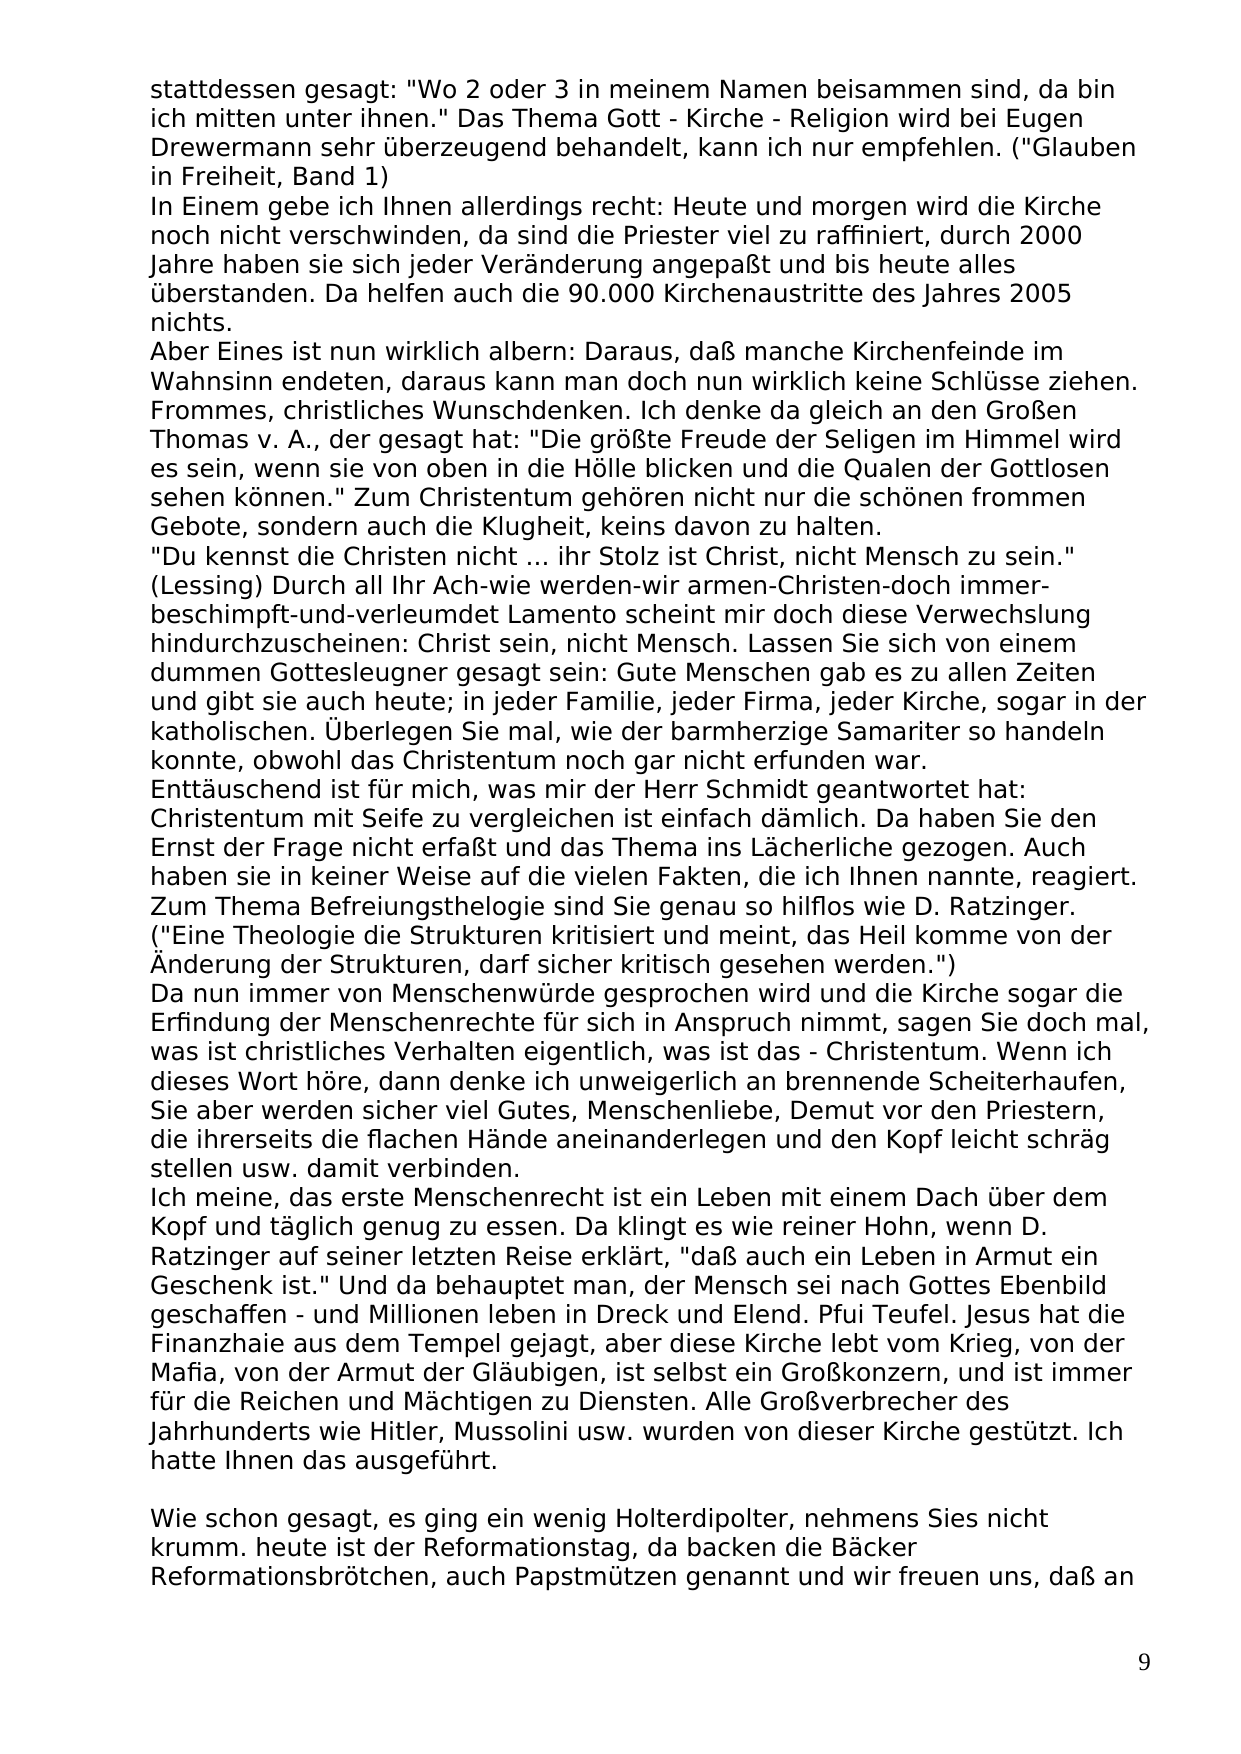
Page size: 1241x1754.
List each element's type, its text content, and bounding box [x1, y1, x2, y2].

text stattdessen gesagt: "Wo 2 oder 3 in meinem Namen beisammen sind, da bin ich mitten unter ihnen." Das Thema Gott - Kirche - Religion wird bei Eugen Drewermann sehr überzeugend behandelt, kann ich nur empfehlen. ("Glauben in Freiheit, Band 1) In Einem gebe ich Ihnen allerdings recht: Heute und morgen wird die Kirche noch nicht verschwinden, da sind die Priester viel zu raffiniert, durch 2000 Jahre haben sie sich jeder Veränderung angepaßt und bis heute alles überstanden. Da helfen auch die 90.000 Kirchenaustritte des Jahres 2005 nichts. Aber Eines ist nun wirklich albern: Daraus, daß manche Kirchenfeinde im Wahnsinn endeten, daraus kann man doch nun wirklich keine Schlüsse ziehen. Frommes, christliches Wunschdenken. Ich denke da gleich an den Großen Thomas v. A., der gesagt hat: "Die größte Freude der Seligen im Himmel wird es sein, wenn sie von oben in die Hölle blicken und die Qualen der Gottlosen sehen können." Zum Christentum gehören nicht nur die schönen frommen Gebote, sondern auch die Klugheit, keins davon zu halten. "Du kennst die Christen nicht ... ihr Stolz ist Christ, nicht Mensch zu sein." (Lessing) Durch all Ihr Ach-wie werden-wir armen-Christen-doch immer-beschimpft-und-verleumdet Lamento scheint mir doch diese Verwechslung hindurchzuscheinen: Christ sein, nicht Mensch. Lassen Sie sich von einem dummen Gottesleugner gesagt sein: Gute Menschen gab es zu allen Zeiten und gibt sie auch heute; in jeder Familie, jeder Firma, jeder Kirche, sogar in der katholischen. Überlegen Sie mal, wie der barmherzige Samariter so handeln konnte, obwohl das Christentum noch gar nicht erfunden war. Enttäuschend ist für mich, was mir der Herr Schmidt geantwortet hat: Christentum mit Seife zu vergleichen ist einfach dämlich. Da haben Sie den Ernst der Frage nicht erfaßt und das Thema ins Lächerliche gezogen. Auch haben sie in keiner Weise auf die vielen Fakten, die ich Ihnen nannte, reagiert. Zum Thema Befreiungsthelogie sind Sie genau so hilflos wie D. Ratzinger. ("Eine Theologie die Strukturen kritisiert und meint, das Heil komme von der Änderung der Strukturen, darf sicher kritisch gesehen werden.") Da nun immer von Menschenwürde gesprochen wird und die Kirche sogar die Erfindung der Menschenrechte für sich in Anspruch nimmt, sagen Sie doch mal, was ist christliches Verhalten eigentlich, was ist das - Christentum. Wenn ich dieses Wort höre, dann denke ich unweigerlich an brennende Scheiterhaufen, Sie aber werden sicher viel Gutes, Menschenliebe, Demut vor den Priestern, die ihrerseits die flachen Hände aneinanderlegen und den Kopf leicht schräg stellen usw. damit verbinden. Ich meine, das erste Menschenrecht ist ein Leben mit einem Dach über dem Kopf und täglich genug zu essen. Da klingt es wie reiner Hohn, wenn D. Ratzinger auf seiner letzten Reise erklärt, "daß auch ein Leben in Armut ein Geschenk ist." Und da behauptet man, der Mensch sei nach Gottes Ebenbild geschaffen - und Millionen leben in Dreck und Elend. Pfui Teufel. Jesus hat die Finanzhaie aus dem Tempel gejagt, aber diese Kirche lebt vom Krieg, von der Mafia, von der Armut der Gläubigen, ist selbst ein Großkonzern, und ist immer für die Reichen und Mächtigen zu Diensten. Alle Großverbrecher des Jahrhunderts wie Hitler, Mussolini usw. wurden von dieser Kirche gestützt. Ich hatte Ihnen das ausgeführt. Wie schon gesagt, es ging ein wenig Holterdipolter, nehmens Sies nicht krumm. heute ist der Reformationstag, da backen die Bäcker Reformationsbrötchen, auch Papstmützen genannt und wir freuen uns, daß an [150, 75, 1151, 1592]
